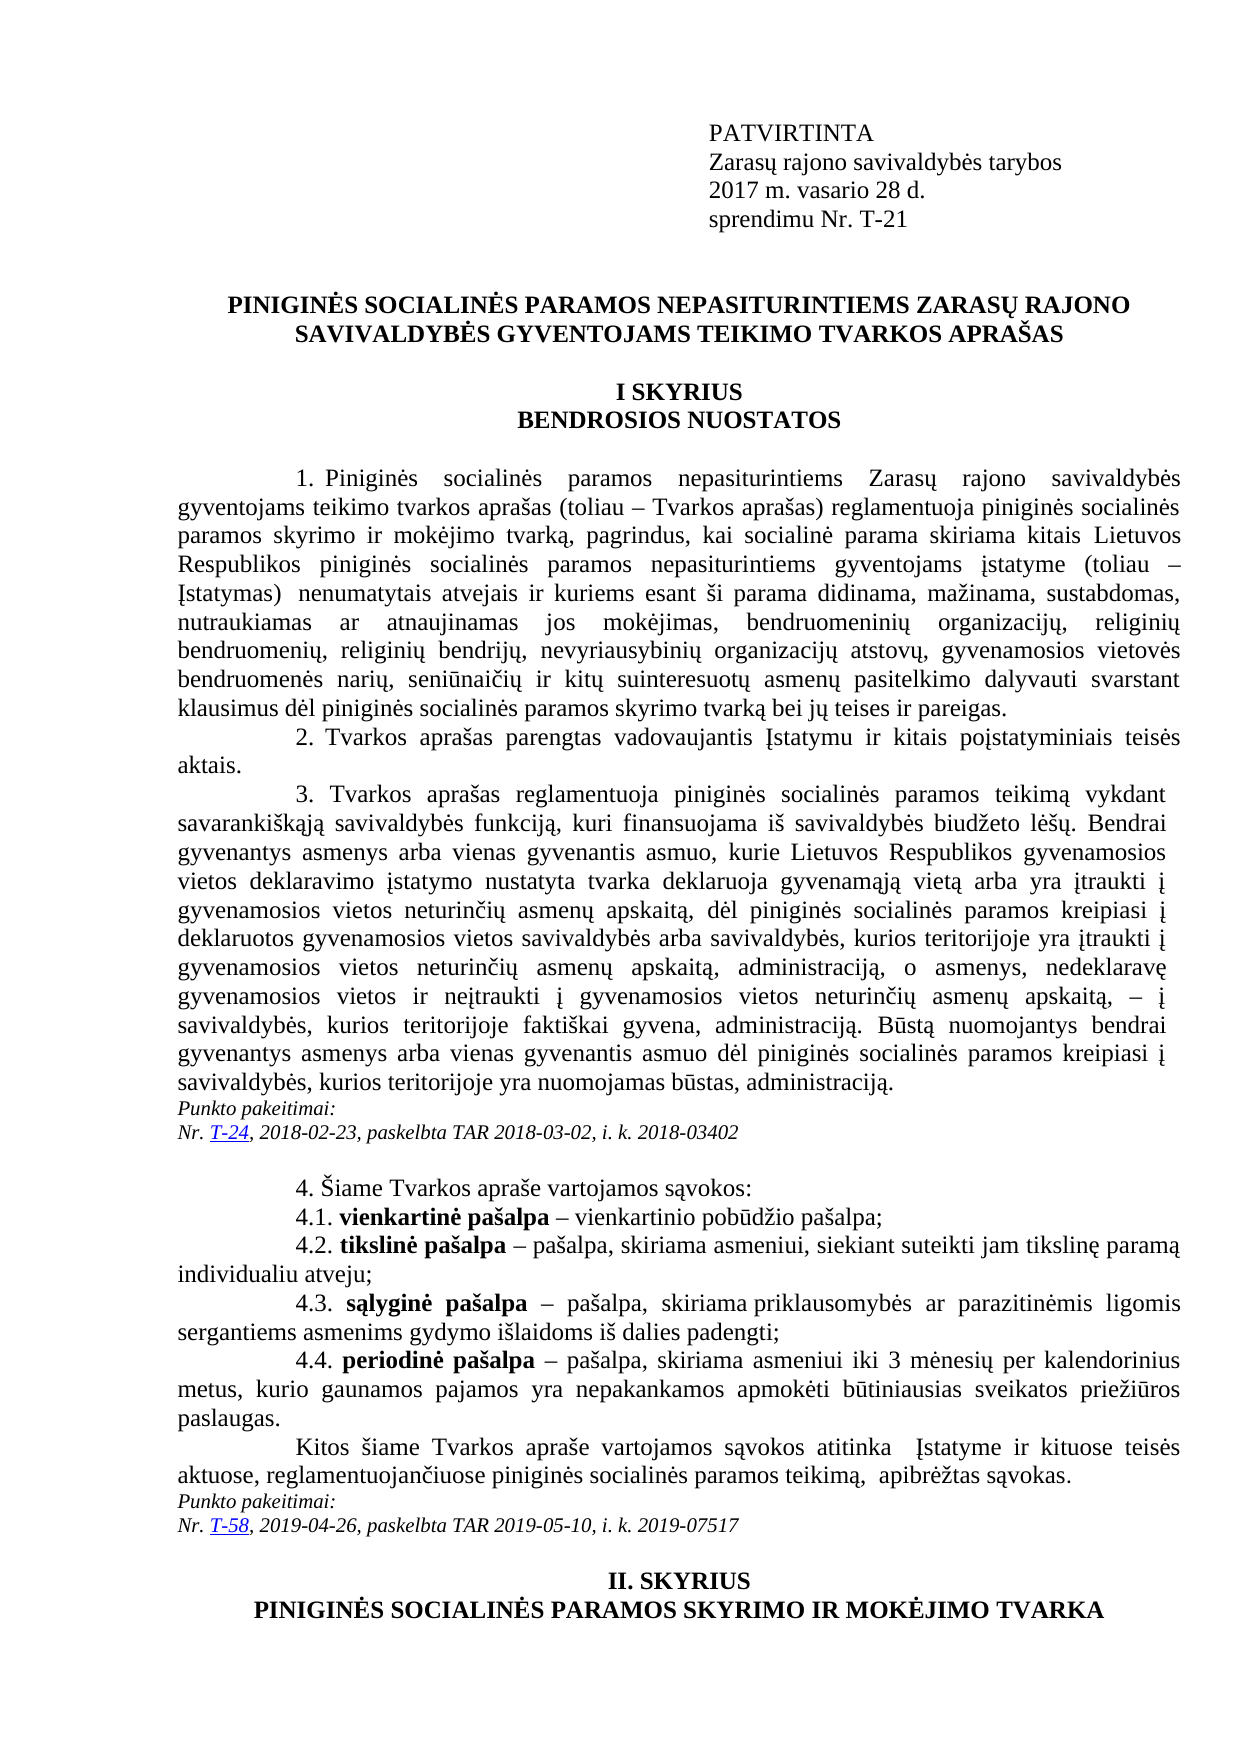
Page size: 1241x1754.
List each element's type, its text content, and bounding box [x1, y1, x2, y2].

text 1. Piniginės socialinės paramos nepasiturintiems Zarasų rajono savivaldybės gyventojams teikimo tvarkos aprašas (toliau – Tvarkos aprašas) reglamentuoja piniginės socialinės paramos skyrimo ir mokėjimo tvarką, pagrindus, kai socialinė parama skiriama kitais Lietuvos Respublikos piniginės socialinės paramos nepasiturintiems gyventojams įstatyme (toliau – Įstatymas) nenumatytais atvejais ir kuriems esant ši parama didinama, mažinama, sustabdomas, nutraukiamas ar atnaujinamas jos mokėjimas, bendruomeninių organizacijų, religinių bendruomenių, religinių bendrijų, nevyriausybinių organizacijų atstovų, gyvenamosios vietovės bendruomenės narių, seniūnaičių ir kitų suinteresuotų asmenų pasitelkimo dalyvauti svarstant klausimus dėl piniginės socialinės paramos skyrimo tvarką bei jų teises ir pareigas. [177, 463, 1181, 722]
text Zarasų rajono savivaldybės tarybos [709, 147, 1181, 176]
text 4.3. sąlyginė pašalpa – pašalpa, skiriama priklausomybės ar parazitinėmis ligomis sergantiems asmenims gydymo išlaidoms iš dalies padengti; [177, 1288, 1181, 1345]
text PINIGINĖS SOCIALINĖS PARAMOS SKYRIMO IR MOKĖJIMO TVARKA [177, 1595, 1181, 1624]
text Punkto pakeitimai: [177, 1489, 1181, 1513]
text 2017 m. vasario 28 d. [709, 176, 1181, 204]
text 2. Tvarkos aprašas parengtas vadovaujantis Įstatymu ir kitais poįstatyminiais teisės aktais. [177, 722, 1181, 779]
text Nr. T-58, 2019-04-26, paskelbta TAR 2019-05-10, i. k. 2019-07517 [177, 1513, 1181, 1537]
text PATVIRTINTA [177, 118, 1181, 147]
text Punkto pakeitimai: [177, 1096, 1181, 1120]
text 4.1. vienkartinė pašalpa – vienkartinio pobūdžio pašalpa; [177, 1202, 1181, 1230]
text Kitos šiame Tvarkos apraše vartojamos sąvokos atitinka Įstatyme ir kituose teisės aktuose, reglamentuojančiuose piniginės socialinės paramos teikimą, apibrėžtas sąvokas. [177, 1432, 1181, 1489]
text I SKYRIUS [177, 377, 1181, 406]
text sprendimu Nr. T-21 [709, 204, 1181, 233]
text BENDROSIOS NUOSTATOS [177, 406, 1181, 434]
text 4.2. tikslinė pašalpa – pašalpa, skiriama asmeniui, siekiant suteikti jam tikslinę paramą individualiu atveju; [177, 1230, 1181, 1288]
text PINIGINĖS SOCIALINĖS PARAMOS NEPASITURINTIEMS ZARASŲ RAJONO SAVIVALDYBĖS GYVENTOJAMS TEIKIMO TVARKOS APRAŠAS [177, 291, 1181, 348]
text Nr. T-24, 2018-02-23, paskelbta TAR 2018-03-02, i. k. 2018-03402 [177, 1120, 1181, 1144]
text 4. Šiame Tvarkos apraše vartojamos sąvokos: [177, 1173, 1181, 1202]
text 4.4. periodinė pašalpa – pašalpa, skiriama asmeniui iki 3 mėnesių per kalendorinius metus, kurio gaunamos pajamos yra nepakankamos apmokėti būtiniausias sveikatos priežiūros paslaugas. [177, 1345, 1181, 1432]
text 3. Tvarkos aprašas reglamentuoja piniginės socialinės paramos teikimą vykdant savarankiškąją savivaldybės funkciją, kuri finansuojama iš savivaldybės biudžeto lėšų. Bendrai gyvenantys asmenys arba vienas gyvenantis asmuo, kurie Lietuvos Respublikos gyvenamosios vietos deklaravimo įstatymo nustatyta tvarka deklaruoja gyvenamąją vietą arba yra įtraukti į gyvenamosios vietos neturinčių asmenų apskaitą, dėl piniginės socialinės paramos kreipiasi į deklaruotos gyvenamosios vietos savivaldybės arba savivaldybės, kurios teritorijoje yra įtraukti į gyvenamosios vietos neturinčių asmenų apskaitą, administraciją, o asmenys, nedeklaravę gyvenamosios vietos ir neįtraukti į gyvenamosios vietos neturinčių asmenų apskaitą, – į savivaldybės, kurios teritorijoje faktiškai gyvena, administraciją. Būstą nuomojantys bendrai gyvenantys asmenys arba vienas gyvenantis asmuo dėl piniginės socialinės paramos kreipiasi į savivaldybės, kurios teritorijoje yra nuomojamas būstas, administraciją. [177, 779, 1167, 1096]
text II. SKYRIUS [177, 1566, 1181, 1595]
